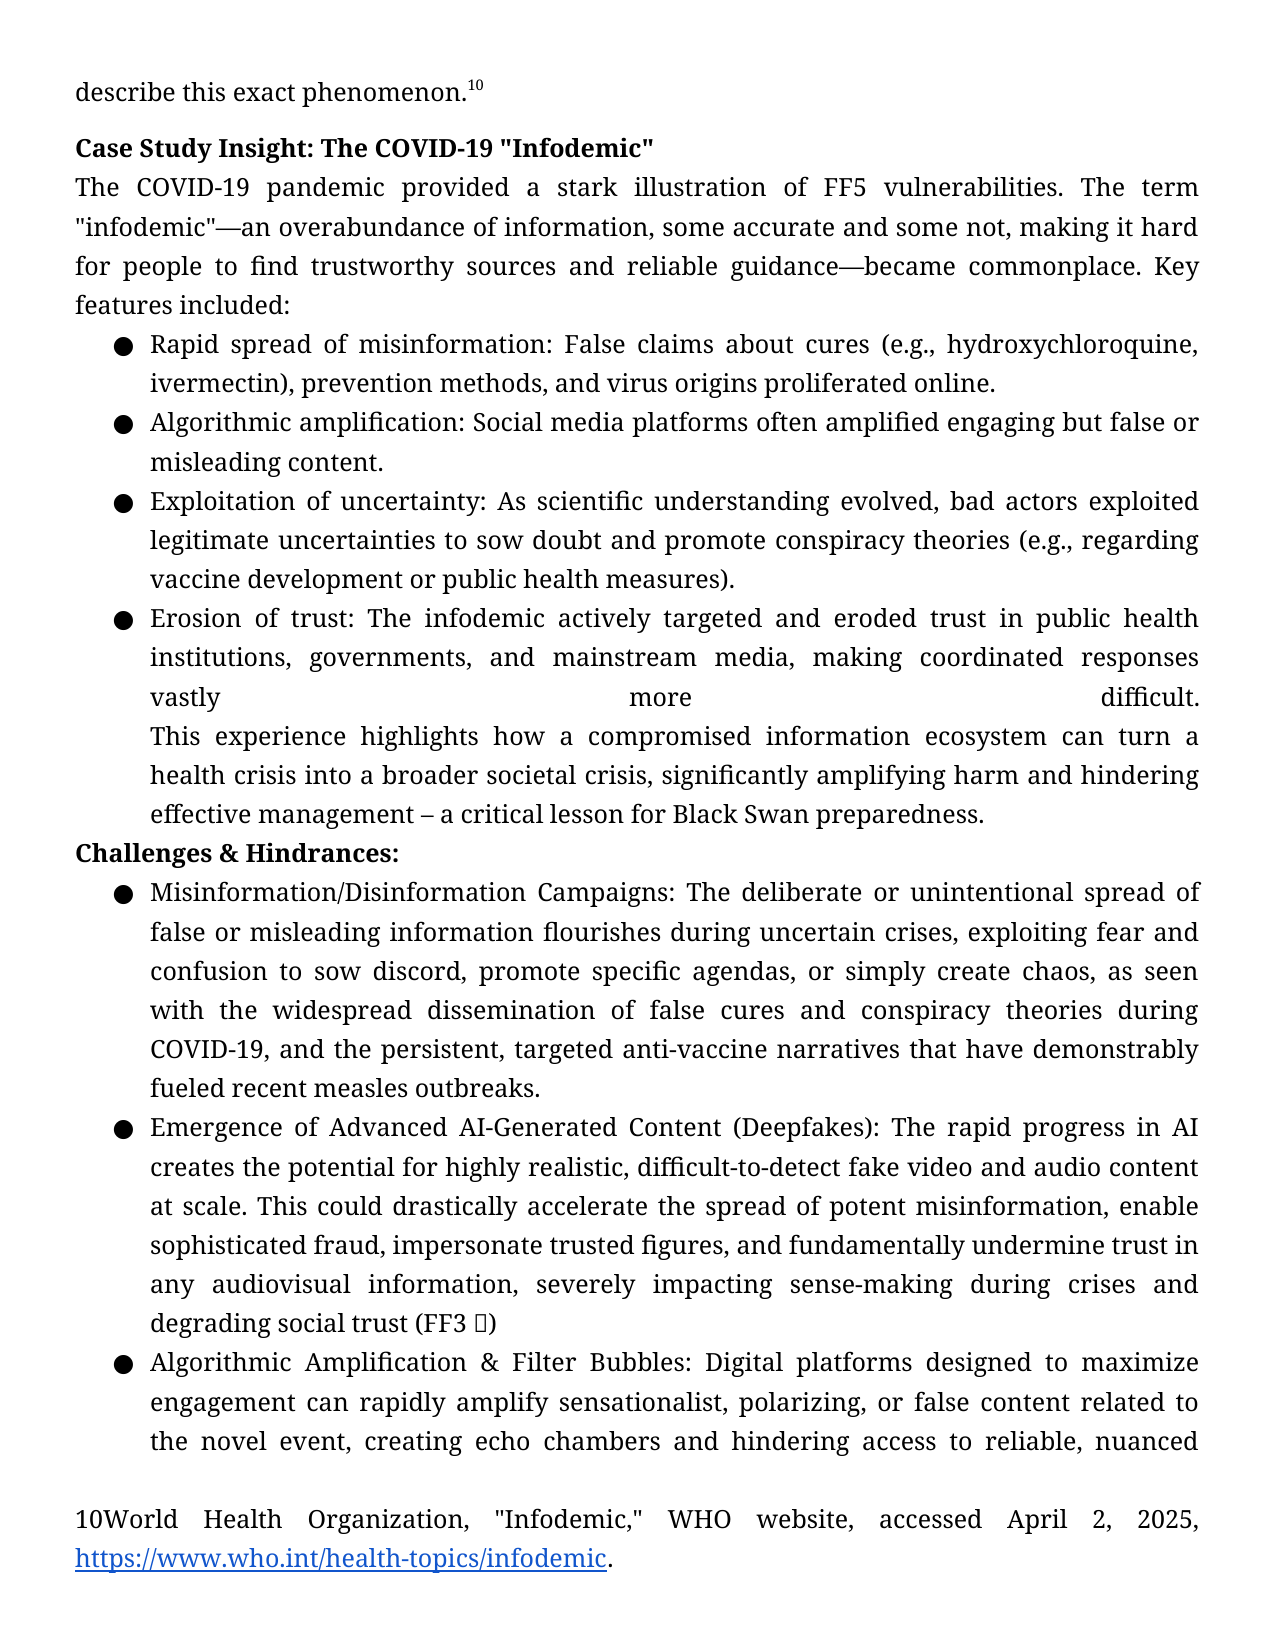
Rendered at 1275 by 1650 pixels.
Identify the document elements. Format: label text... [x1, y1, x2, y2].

text The COVID-19 pandemic provided a stark illustration of FF5 vulnerabilities. The term "infodemic"—an overabundance of information, some accurate and some not, making it hard for people to find trustworthy sources and reliable guidance—became commonplace. Key features included: [75, 170, 1200, 322]
list Exploitation of uncertainty: As scientific understanding evolved, bad actors exploited legitimate uncertainties to sow doubt and promote conspiracy theories (e.g., regarding vaccine development or public health measures). [112, 483, 1200, 596]
subtitle Case Study Insight: The COVID-19 "Infodemic" [75, 131, 1200, 165]
list Misinformation/Disinformation Campaigns: The deliberate or unintentional spread of false or misleading information flourishes during uncertain crises, exploiting fear and confusion to sow discord, promote specific agendas, or simply create chaos, as seen with the widespread dissemination of false cures and conspiracy theories during COVID-19, and the persistent, targeted anti-vaccine narratives that have demonstrably fueled recent measles outbreaks. [112, 875, 1200, 1105]
list Algorithmic amplification: Social media platforms often amplified engaging but false or misleading content. [112, 405, 1200, 478]
list Erosion of trust: The infodemic actively targeted and eroded trust in public health institutions, governments, and mainstream media, making coordinated responses vastly more difficult. This experience highlights how a compromised information ecosystem can turn a health crisis into a broader societal crisis, significantly amplifying harm and hindering effective management – a critical lesson for Black Swan preparedness. [112, 601, 1200, 831]
text describe this exact phenomenon. [75, 75, 1200, 109]
list Emergence of Advanced AI-Generated Content (Deepfakes): The rapid progress in AI creates the potential for highly realistic, difficult-to-detect fake video and audio content at scale. This could drastically accelerate the spread of potent misinformation, enable sophisticated fraud, impersonate trusted figures, and fundamentally undermine trust in any audiovisual information, severely impacting sense-making during crises and degrading social trust (FF3 🤝) [112, 1110, 1200, 1340]
list Algorithmic Amplification & Filter Bubbles: Digital platforms designed to maximize engagement can rapidly amplify sensationalist, polarizing, or false content related to the novel event, creating echo chambers and hindering access to reliable, nuanced [112, 1345, 1200, 1457]
text World Health Organization, "Infodemic," WHO website, accessed April 2, 2025, https://www.who.int/health-topics/infodemic. [75, 1502, 1200, 1575]
text Challenges & Hindrances: [75, 836, 1200, 870]
list Rapid spread of misinformation: False claims about cures (e.g., hydroxychloroquine, ivermectin), prevention methods, and virus origins proliferated online. [112, 327, 1200, 400]
